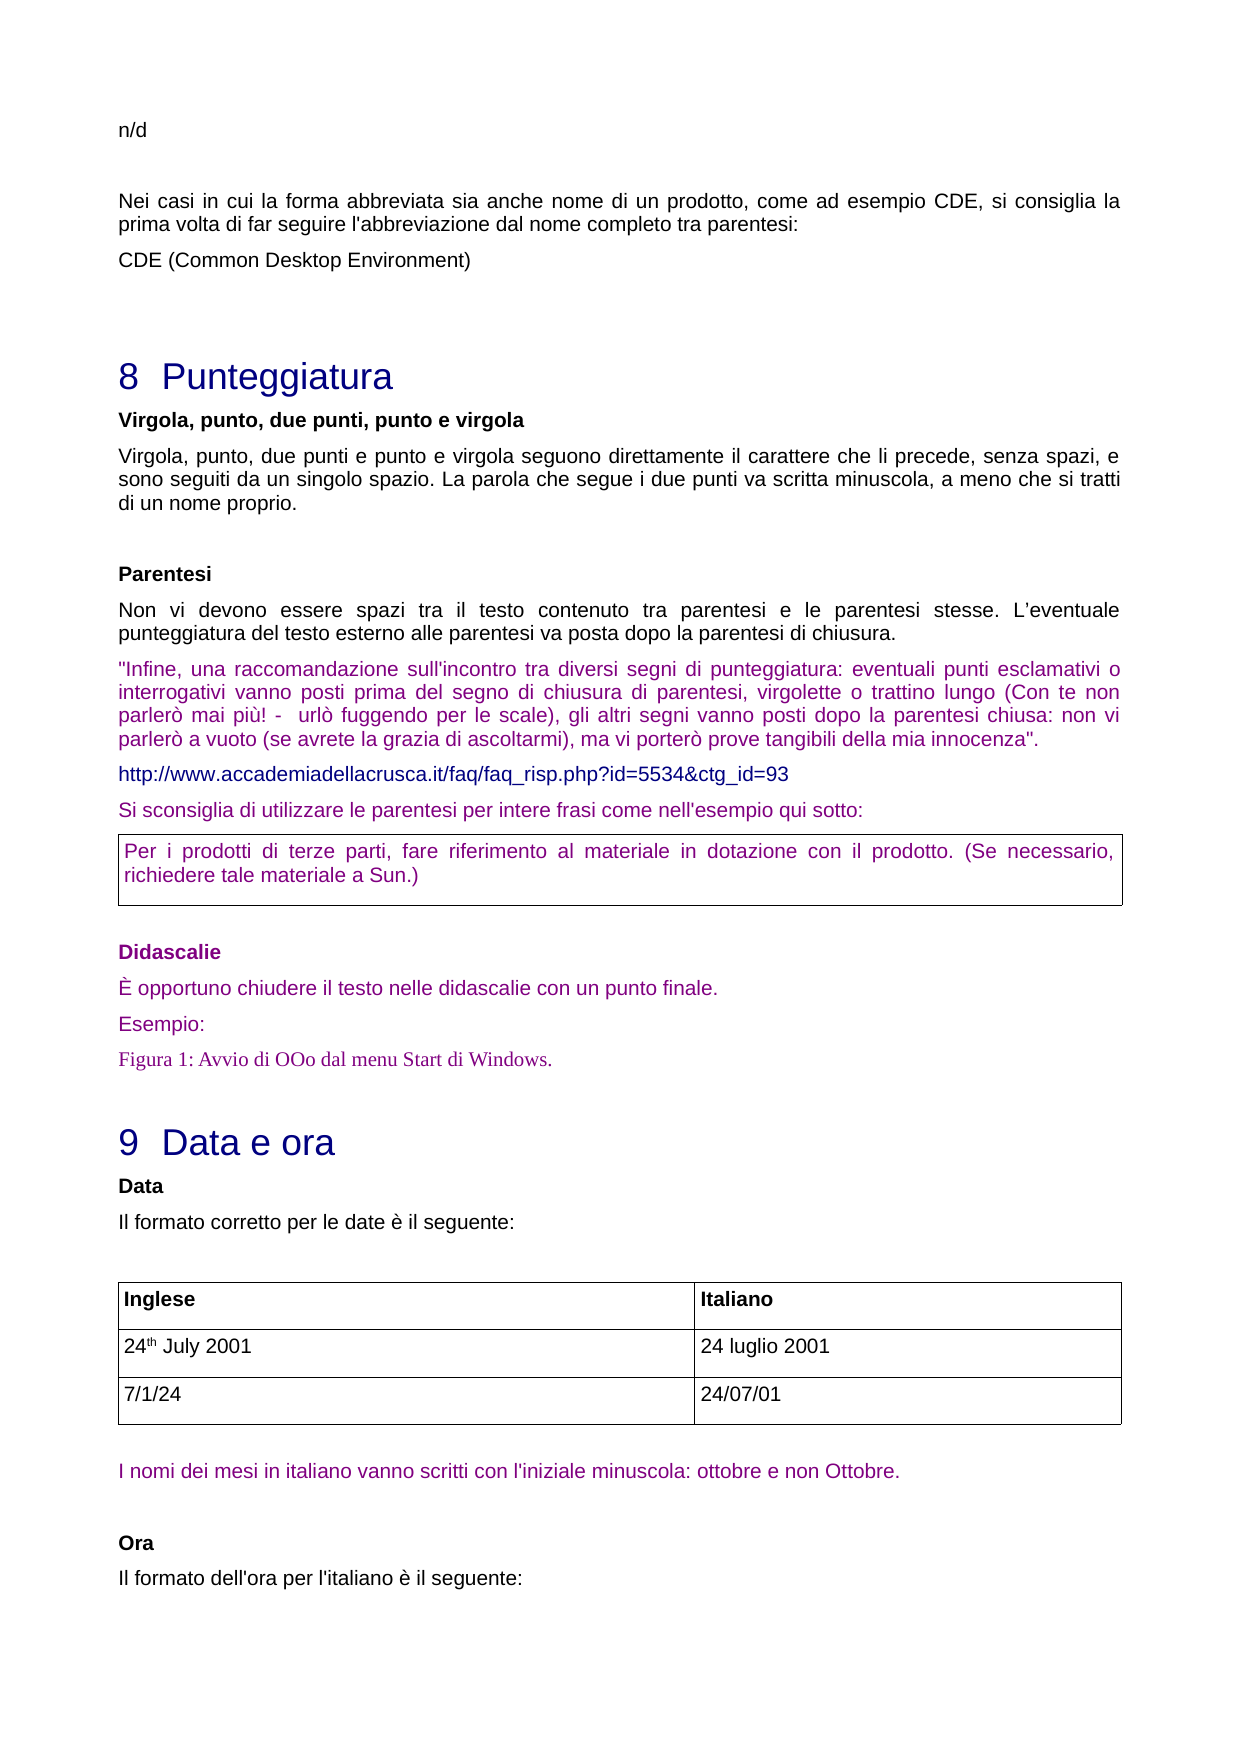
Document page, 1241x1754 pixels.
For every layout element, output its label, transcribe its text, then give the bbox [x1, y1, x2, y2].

text Il formato dell'ora per l'italiano è il seguente: [118, 1567, 1122, 1590]
text Data [118, 1175, 1122, 1198]
text Ora [118, 1531, 1122, 1554]
text Virgola, punto, due punti e punto e virgola seguono direttamente il carattere che li precede, senza spazi, e sono seguiti da un singolo spazio. La parola che segue i due punti va scritta minuscola, a meno che si tratti di un nome proprio. [118, 445, 1122, 514]
text Nei casi in cui la forma abbreviata sia anche nome di un prodotto, come ad esempio CDE, si consiglia la prima volta di far seguire l'abbreviazione dal nome completo tra parentesi: [118, 189, 1122, 236]
text Didascalie [118, 941, 1122, 964]
table_cell 24/07/01 [695, 1378, 1121, 1424]
subtitle Data e ora [118, 1121, 1072, 1163]
text Parentesi [118, 563, 1122, 586]
text CDE (Common Desktop Environment) [118, 248, 1122, 272]
text Esempio: [118, 1012, 1122, 1035]
table_cell 01/07/24 [119, 1378, 694, 1424]
table_header Italiano [695, 1283, 1121, 1329]
table_cell 24 luglio 2001 [695, 1330, 1121, 1377]
text Si sconsiglia di utilizzare le parentesi per intere frasi come nell'esempio qui sotto: [118, 798, 1122, 822]
text "Infine, una raccomandazione sull'incontro tra diversi segni di punteggiatura: eventuali punti esclamativi o interrogativi vanno posti prima del segno di chiusura di parentesi, virgolette o trattino lungo (Con te non parlerò mai più! - urlò fuggendo per le scale), gli altri segni vanno posti dopo la parentesi chiusa: non vi parlerò a vuoto (se avrete la grazia di ascoltarmi), ma vi porterò prove tangibili della mia innocenza". [118, 657, 1122, 750]
text Il formato corretto per le date è il seguente: [118, 1211, 1122, 1234]
text Figura 1: Avvio di OOo dal menu Start di Windows. [118, 1048, 1122, 1071]
table_cell 24th July 2001 [119, 1330, 694, 1377]
text È opportuno chiudere il testo nelle didascalie con un punto finale. [118, 976, 1122, 999]
text Virgola, punto, due punti, punto e virgola [118, 409, 1122, 432]
text http://www.accademiadellacrusca.it/faq/faq_risp.php?id=5534&ctg_id=93 [118, 763, 1122, 786]
text I nomi dei mesi in italiano vanno scritti con l'iniziale minuscola: ottobre e non Ottobre. [118, 1460, 1122, 1483]
text Non vi devono essere spazi tra il testo contenuto tra parentesi e le parentesi stesse. L’eventuale punteggiatura del testo esterno alle parentesi va posta dopo la parentesi di chiusura. [118, 598, 1122, 645]
table_header Per i prodotti di terze parti, fare riferimento al materiale in dotazione con il prodotto. (Se necessario, richiedere tale materiale a Sun.) [119, 835, 1122, 905]
text n/d [118, 118, 1122, 141]
subtitle Punteggiatura [118, 356, 1072, 397]
table_header Inglese [119, 1283, 694, 1329]
